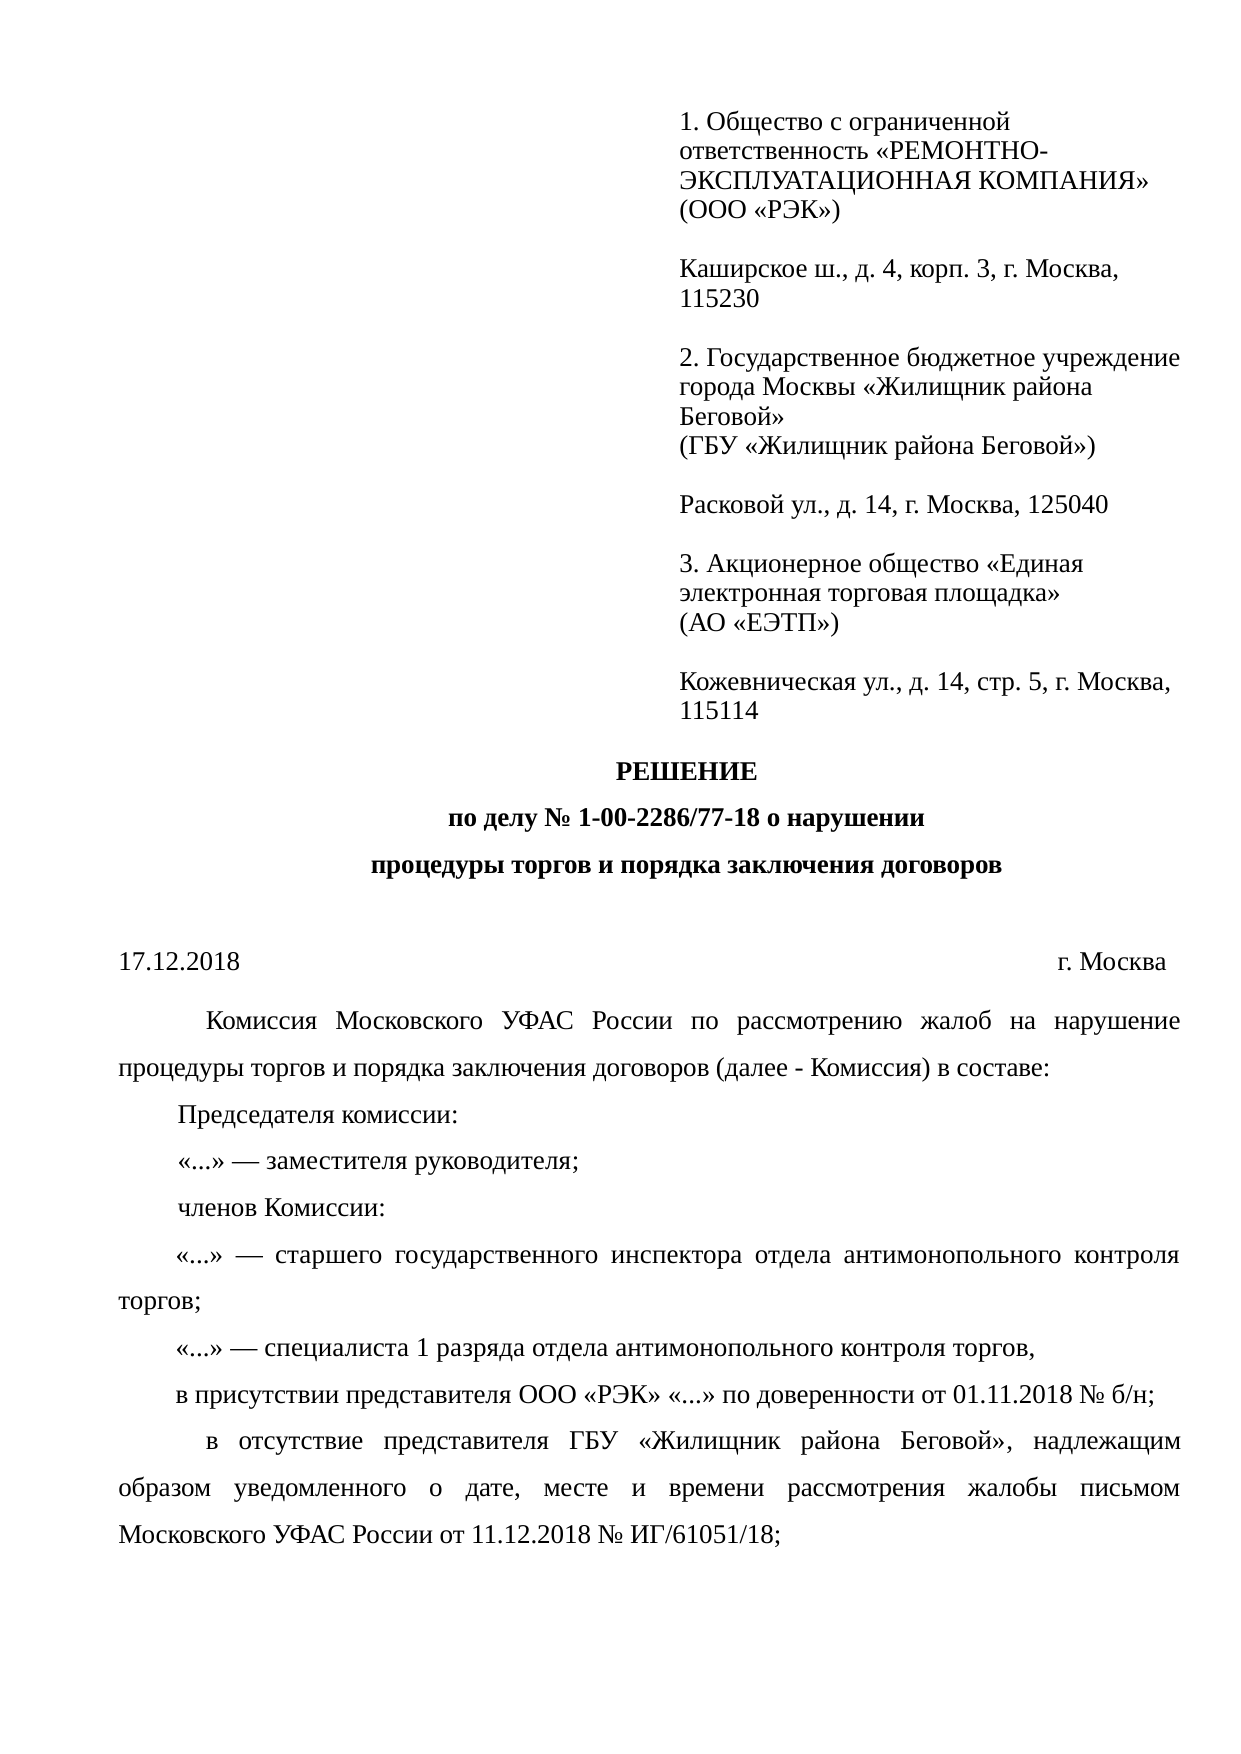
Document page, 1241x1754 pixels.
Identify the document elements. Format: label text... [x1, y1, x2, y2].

text в присутствии представителя ООО «РЭК» «...» по доверенности от 01.11.2018 № б/н; [118, 1378, 1181, 1409]
text (АО «ЕЭТП») [679, 608, 1181, 637]
text процедуры торгов и порядка заключения договоров [118, 848, 1181, 879]
text «...» — старшего государственного инспектора отдела антимонопольного контроля торгов; [118, 1238, 1181, 1316]
text (ГБУ «Жилищник района Беговой») [679, 431, 1181, 460]
text (ООО «РЭК») [679, 195, 1181, 224]
text по делу № 1-00-2286/77-18 о нарушении [118, 802, 1181, 833]
text членов Комиссии: [118, 1191, 1181, 1222]
text 2. Государственное бюджетное учреждение города Москвы «Жилищник района Беговой» [679, 342, 1181, 431]
text в отсутствие представителя ГБУ «Жилищник района Беговой», надлежащим образом уведомленного о дате, месте и времени рассмотрения жалобы письмом Московского УФАС России от 11.12.2018 № ИГ/61051/18; [118, 1424, 1181, 1549]
text Комиссия Московского УФАС России по рассмотрению жалоб на нарушение процедуры торгов и порядка заключения договоров (далее - Комиссия) в составе: [118, 1004, 1181, 1082]
text Кожевническая ул., д. 14, стр. 5, г. Москва, 115114 [679, 667, 1181, 726]
text 3. Акционерное общество «Единая электронная торговая площадка» [679, 549, 1181, 608]
text 1. Общество с ограниченной ответственность «РЕМОНТНО-ЭКСПЛУАТАЦИОННАЯ КОМПАНИЯ» [679, 107, 1181, 195]
text «...» — заместителя руководителя; [118, 1144, 1181, 1176]
text Расковой ул., д. 14, г. Москва, 125040 [679, 490, 1181, 519]
text Каширское ш., д. 4, корп. 3, г. Москва, 115230 [679, 254, 1181, 313]
text «...» — специалиста 1 разряда отдела антимонопольного контроля торгов, [118, 1331, 1181, 1362]
text РЕШЕНИЕ [118, 755, 1181, 786]
text Председателя комиссии: [118, 1098, 1181, 1129]
text 17.12.2018 г. Москва [118, 945, 1181, 976]
